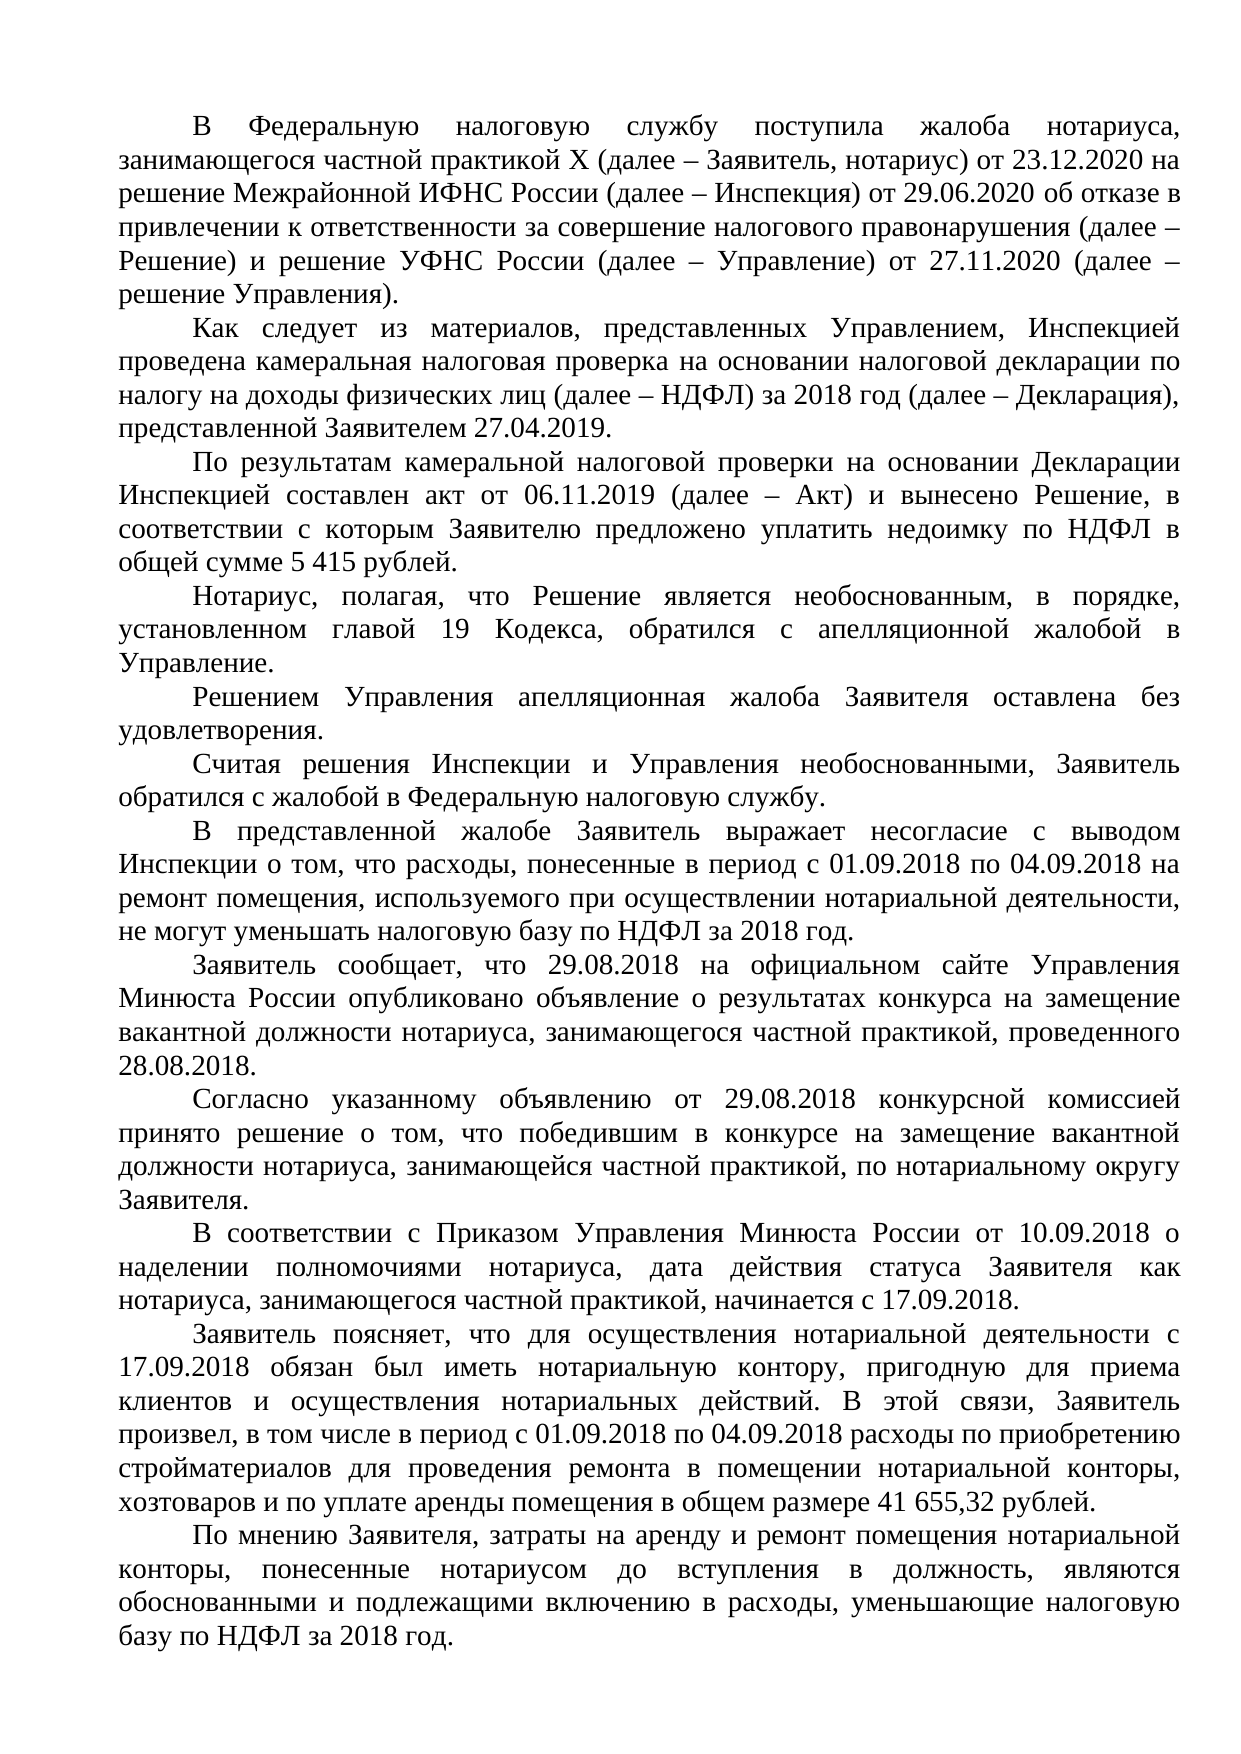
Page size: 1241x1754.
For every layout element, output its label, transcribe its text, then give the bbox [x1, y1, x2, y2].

text Решением Управления апелляционная жалоба Заявителя оставлена без удовлетворения. [118, 679, 1181, 746]
text По результатам камеральной налоговой проверки на основании Декларации Инспекцией составлен акт от 06.11.2019 (далее – Акт) и вынесено Решение, в соответствии с которым Заявителю предложено уплатить недоимку по НДФЛ в общей сумме 5 415 рублей. [118, 444, 1181, 578]
text Заявитель сообщает, что 29.08.2018 на официальном сайте Управления Минюста России опубликовано объявление о результатах конкурса на замещение вакантной должности нотариуса, занимающегося частной практикой, проведенного 28.08.2018. [118, 947, 1181, 1081]
text В Федеральную налоговую службу поступила жалоба нотариуса, занимающегося частной практикой Х (далее – Заявитель, нотариус) от 23.12.2020 на решение Межрайонной ИФНС России (далее – Инспекция) от 29.06.2020 об отказе в привлечении к ответственности за совершение налогового правонарушения (далее – Решение) и решение УФНС России (далее – Управление) от 27.11.2020 (далее – решение Управления). [118, 108, 1181, 310]
text Согласно указанному объявлению от 29.08.2018 конкурсной комиссией принято решение о том, что победившим в конкурсе на замещение вакантной должности нотариуса, занимающейся частной практикой, по нотариальному округу Заявителя. [118, 1081, 1181, 1215]
text В представленной жалобе Заявитель выражает несогласие с выводом Инспекции о том, что расходы, понесенные в период с 01.09.2018 по 04.09.2018 на ремонт помещения, используемого при осуществлении нотариальной деятельности, не могут уменьшать налоговую базу по НДФЛ за 2018 год. [118, 813, 1181, 947]
text Как следует из материалов, представленных Управлением, Инспекцией проведена камеральная налоговая проверка на основании налоговой декларации по налогу на доходы физических лиц (далее – НДФЛ) за 2018 год (далее – Декларация), представленной Заявителем 27.04.2019. [118, 310, 1181, 444]
text Считая решения Инспекции и Управления необоснованными, Заявитель обратился с жалобой в Федеральную налоговую службу. [118, 746, 1181, 813]
text По мнению Заявителя, затраты на аренду и ремонт помещения нотариальной конторы, понесенные нотариусом до вступления в должность, являются обоснованными и подлежащими включению в расходы, уменьшающие налоговую базу по НДФЛ за 2018 год. [118, 1517, 1181, 1651]
text Заявитель поясняет, что для осуществления нотариальной деятельности с 17.09.2018 обязан был иметь нотариальную контору, пригодную для приема клиентов и осуществления нотариальных действий. В этой связи, Заявитель произвел, в том числе в период с 01.09.2018 по 04.09.2018 расходы по приобретению стройматериалов для проведения ремонта в помещении нотариальной конторы, хозтоваров и по уплате аренды помещения в общем размере 41 655,32 рублей. [118, 1316, 1181, 1517]
text В соответствии с Приказом Управления Минюста России от 10.09.2018 о наделении полномочиями нотариуса, дата действия статуса Заявителя как нотариуса, занимающегося частной практикой, начинается с 17.09.2018. [118, 1215, 1181, 1316]
text Нотариус, полагая, что Решение является необоснованным, в порядке, установленном главой 19 Кодекса, обратился с апелляционной жалобой в Управление. [118, 578, 1181, 679]
